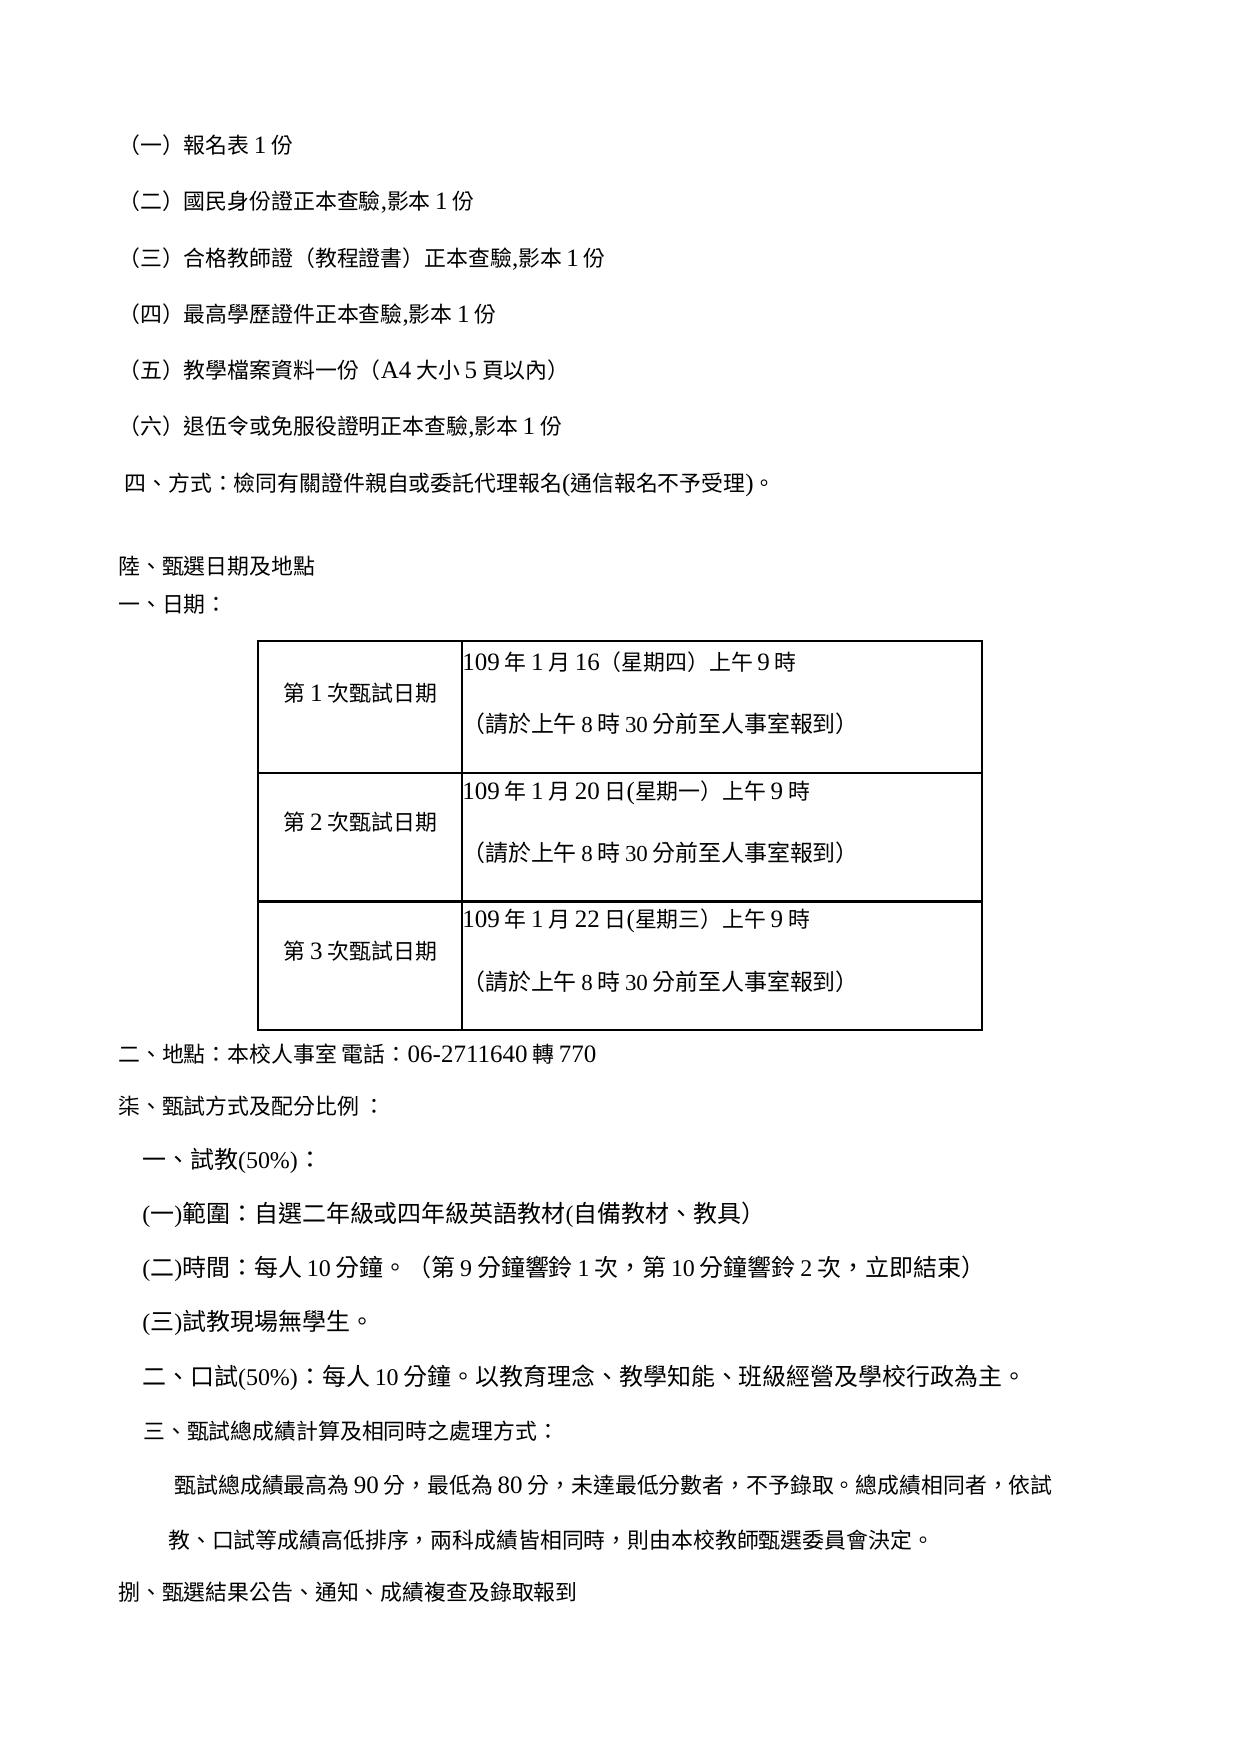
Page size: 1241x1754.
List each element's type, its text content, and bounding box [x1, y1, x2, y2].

text (二)時間：每人10分鐘。（第9分鐘響鈴1次，第10分鐘響鈴2次，立即結束） [118, 1244, 1122, 1283]
table_cell 第3次甄試日期 [259, 903, 461, 1029]
text 捌、甄選結果公告、通知、成績複查及錄取報到 [118, 1569, 1122, 1606]
text （五）教學檔案資料一份（A4大小5頁以內） [118, 343, 1122, 385]
text 教、口試等成績高低排序，兩科成績皆相同時，則由本校教師甄選委員會決定。 [118, 1515, 1122, 1554]
text （二）國民身份證正本查驗,影本1份 [118, 174, 1122, 216]
text 二、地點：本校人事室 電話：06-2711640轉770 [118, 1031, 1122, 1069]
text 二、口試(50%)：每人10分鐘。以教育理念、教學知能、班級經營及學校行政為主。 [118, 1352, 1122, 1392]
text （三）合格教師證（教程證書）正本查驗,影本1份 [118, 231, 1122, 272]
text 陸、甄選日期及地點 [118, 549, 1122, 581]
text （四）最高學歷證件正本查驗,影本1份 [118, 287, 1122, 328]
text 甄試總成績最高為90分，最低為80分，未達最低分數者，不予錄取。總成績相同者，依試 [118, 1461, 1122, 1500]
text 四、方式：檢同有關證件親自或委託代理報名(通信報名不予受理)。 [118, 456, 1122, 497]
text 一、試教(50%)： [118, 1136, 1122, 1175]
text （六）退伍令或免服役證明正本查驗,影本1份 [118, 399, 1122, 441]
table_header 第1次甄試日期 [259, 642, 461, 772]
text 一、日期： [118, 587, 1122, 619]
table_cell 第2次甄試日期 [259, 774, 461, 900]
table_header 109年1月16（星期四）上午9時 （請於上午8時30分前至人事室報到） [463, 642, 981, 772]
table_cell 109年1月20日(星期一）上午9時 （請於上午8時30分前至人事室報到） [463, 774, 981, 900]
text （一）報名表1份 [118, 118, 1122, 160]
table_cell 109年1月22日(星期三）上午9時 （請於上午8時30分前至人事室報到） [463, 903, 981, 1029]
text 柒、甄試方式及配分比例 ： [118, 1083, 1122, 1121]
text 三、甄試總成績計算及相同時之處理方式： [118, 1406, 1122, 1446]
text (三)試教現場無學生。 [118, 1298, 1122, 1338]
text (一)範圍：自選二年級或四年級英語教材(自備教材、教具） [118, 1190, 1122, 1229]
